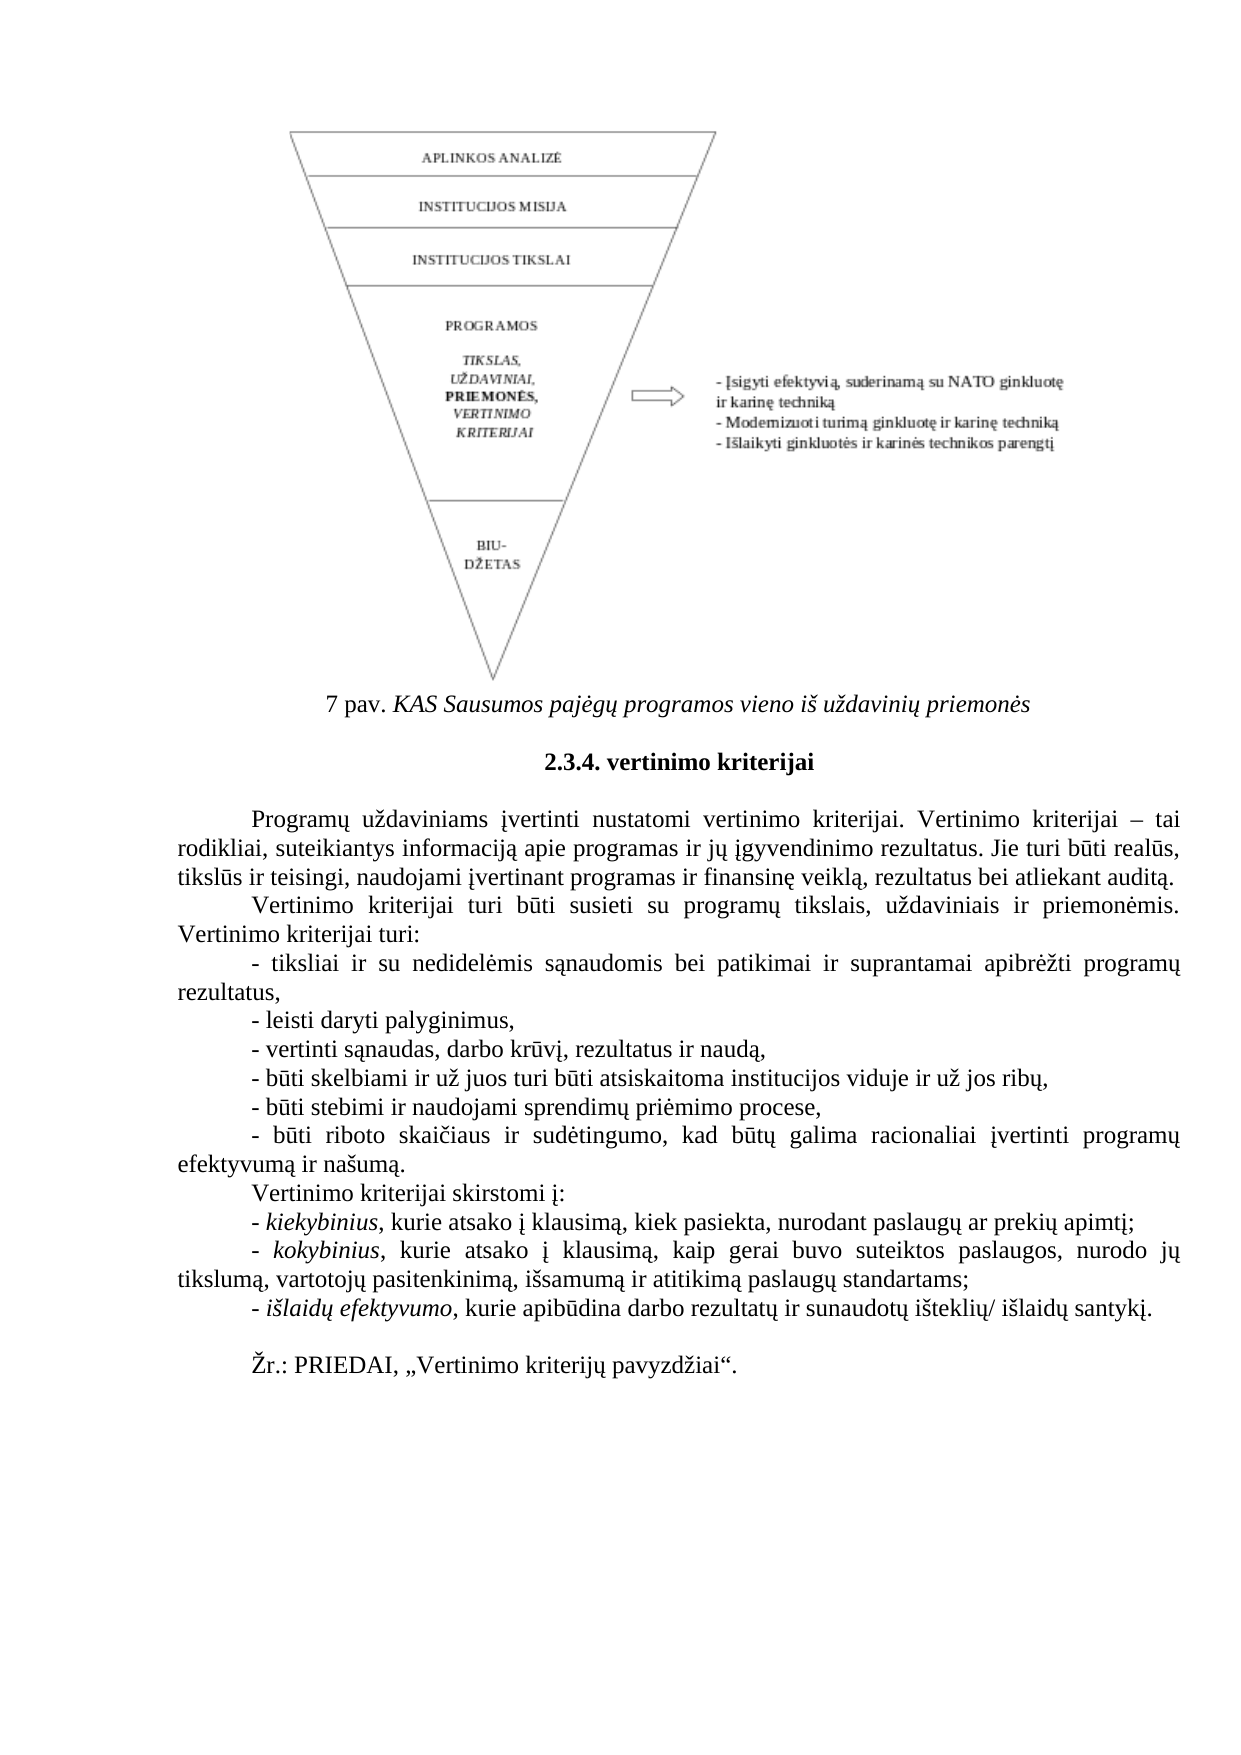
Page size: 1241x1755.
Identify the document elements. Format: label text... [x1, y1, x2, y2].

text 2.3.4. vertinimo kriterijai [177, 747, 1181, 775]
text Programų uždaviniams įvertinti nustatomi vertinimo kriterijai. Vertinimo kriterijai – tai rodikliai, suteikiantys informaciją apie programas ir jų įgyvendinimo rezultatus. Jie turi būti realūs, tikslūs ir teisingi, naudojami įvertinant programas ir finansinę veiklą, rezultatus bei atliekant auditą. [177, 804, 1181, 890]
text - kiekybinius, kurie atsako į klausimą, kiek pasiekta, nurodant paslaugų ar prekių apimtį; [177, 1207, 1181, 1235]
text - išlaidų efektyvumo, kurie apibūdina darbo rezultatų ir sunaudotų išteklių/ išlaidų santykį. [177, 1293, 1181, 1322]
text Vertinimo kriterijai turi būti susieti su programų tikslais, uždaviniais ir priemonėmis. Vertinimo kriterijai turi: [177, 890, 1181, 948]
text - būti stebimi ir naudojami sprendimų priėmimo procese, [177, 1092, 1181, 1120]
text Vertinimo kriterijai skirstomi į: [177, 1178, 1181, 1207]
text - būti riboto skaičiaus ir sudėtingumo, kad būtų galima racionaliai įvertinti programų efektyvumą ir našumą. [177, 1120, 1181, 1178]
text Žr.: PRIEDAI, „Vertinimo kriterijų pavyzdžiai“. [177, 1350, 1181, 1379]
text - kokybinius, kurie atsako į klausimą, kaip gerai buvo suteiktos paslaugos, nurodo jų tikslumą, vartotojų pasitenkinimą, išsamumą ir atitikimą paslaugų standartams; [177, 1235, 1181, 1293]
text 7 pav. KAS Sausumos pajėgų programos vieno iš uždavinių priemonės [177, 148, 1181, 718]
text - vertinti sąnaudas, darbo krūvį, rezultatus ir naudą, [177, 1034, 1181, 1063]
text - leisti daryti palyginimus, [177, 1005, 1181, 1034]
text - tiksliai ir su nedidelėmis sąnaudomis bei patikimai ir suprantamai apibrėžti programų rezultatus, [177, 948, 1181, 1005]
text - būti skelbiami ir už juos turi būti atsiskaitoma institucijos viduje ir už jos ribų, [177, 1063, 1181, 1092]
